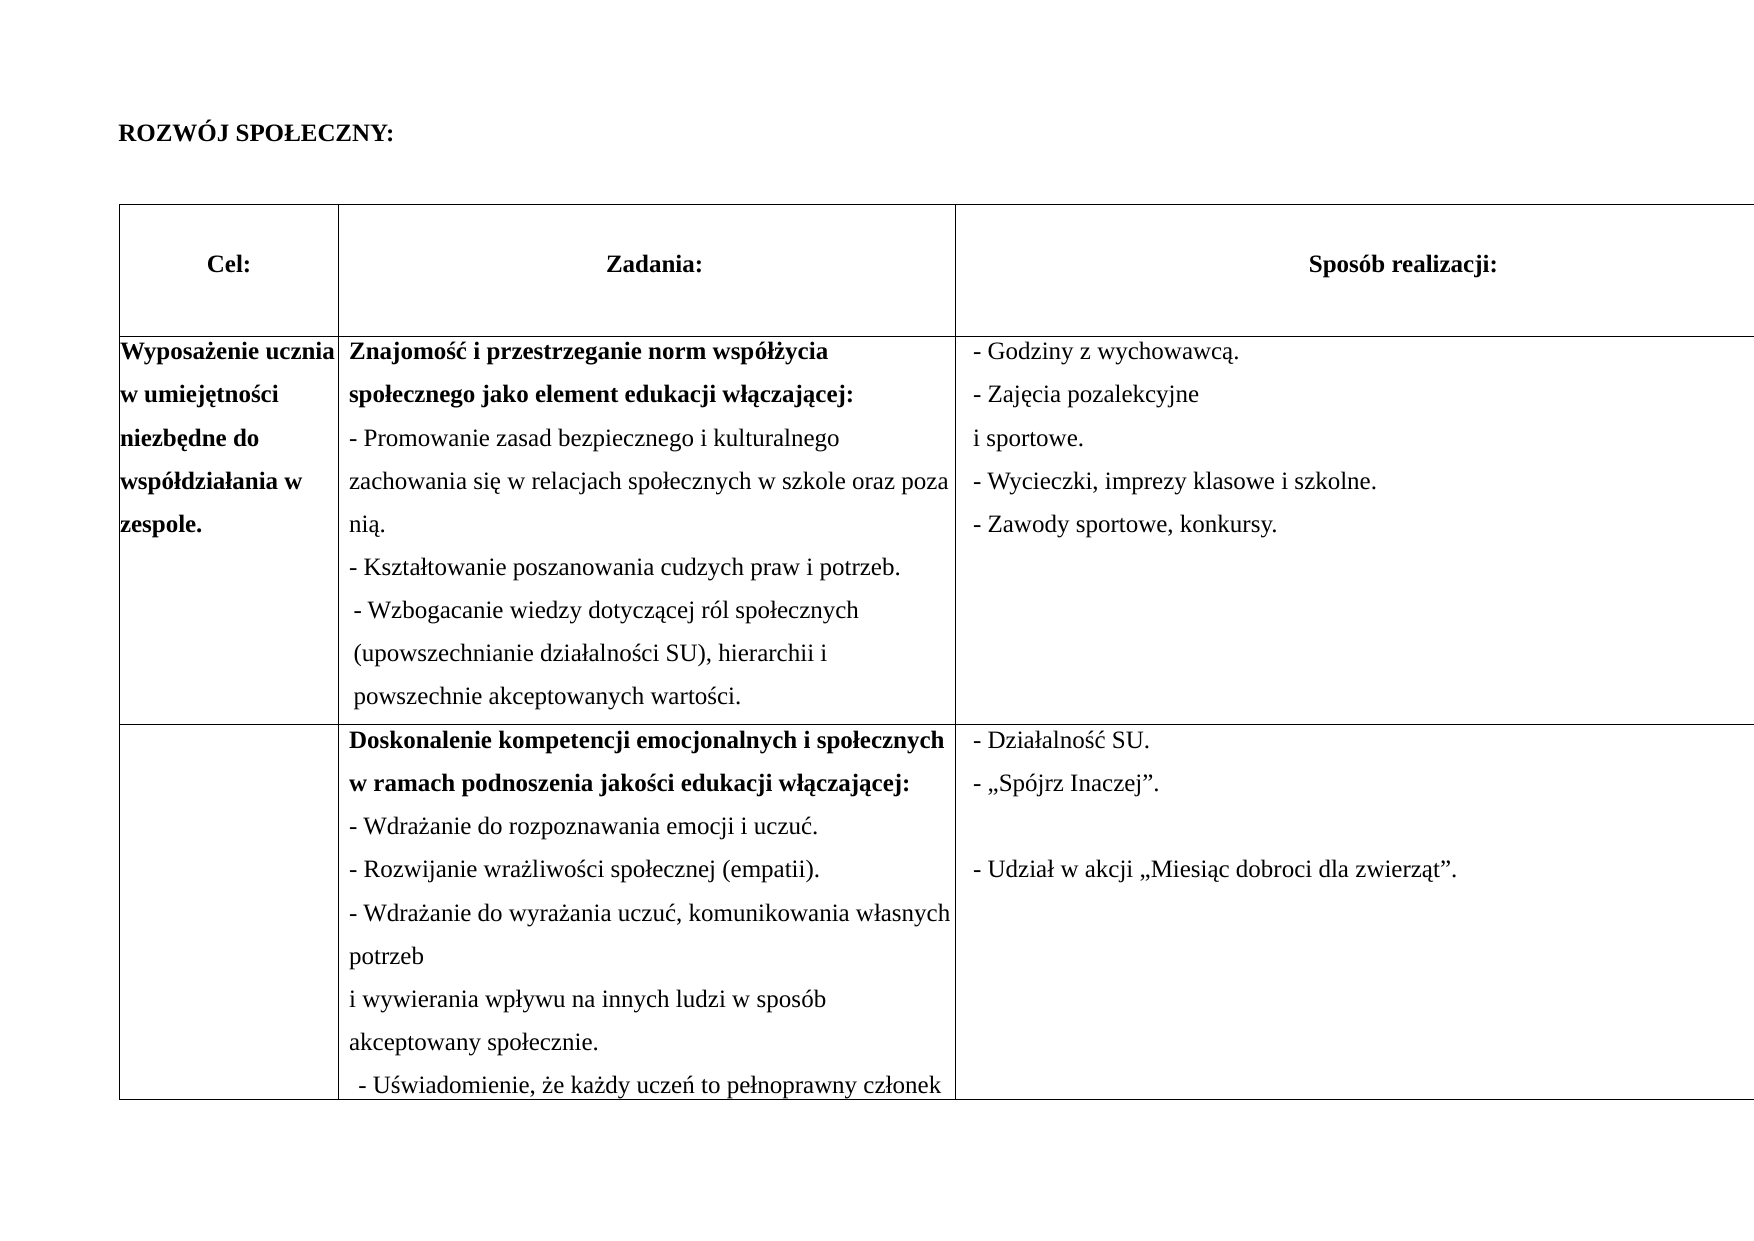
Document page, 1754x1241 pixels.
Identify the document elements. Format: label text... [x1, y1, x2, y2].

table_header Zadania: [339, 205, 955, 336]
table_cell [120, 725, 338, 1099]
table_cell - Działalność SU. - „Spójrz Inaczej”. - Udział w akcji „Miesiąc dobroci dla zwierząt”. [956, 725, 1754, 1099]
table_cell Wyposażenie ucznia w umiejętności niezbędne do współdziałania w zespole. [120, 337, 338, 724]
text ROZWÓJ SPOŁECZNY: [118, 118, 1636, 147]
table_header Cel: [120, 205, 338, 336]
table_header Sposób realizacji: [956, 205, 1754, 336]
table_cell - Godziny z wychowawcą. - Zajęcia pozalekcyjne i sportowe. - Wycieczki, imprezy klasowe i szkolne. - Zawody sportowe, konkursy. [956, 337, 1754, 724]
table_cell Doskonalenie kompetencji emocjonalnych i społecznych w ramach podnoszenia jakości edukacji włączającej: - Wdrażanie do rozpoznawania emocji i uczuć. - Rozwijanie wrażliwości społecznej (empatii). - Wdrażanie do wyrażania uczuć, komunikowania własnych potrzeb i wywierania wpływu na innych ludzi w sposób akceptowany społecznie. - Uświadomienie, że każdy uczeń to pełnoprawny członek [339, 725, 955, 1099]
table_cell Znajomość i przestrzeganie norm współżycia społecznego jako element edukacji włączającej: - Promowanie zasad bezpiecznego i kulturalnego zachowania się w relacjach społecznych w szkole oraz poza nią. - Kształtowanie poszanowania cudzych praw i potrzeb. - Wzbogacanie wiedzy dotyczącej ról społecznych (upowszechnianie działalności SU), hierarchii i powszechnie akceptowanych wartości. [339, 337, 955, 724]
